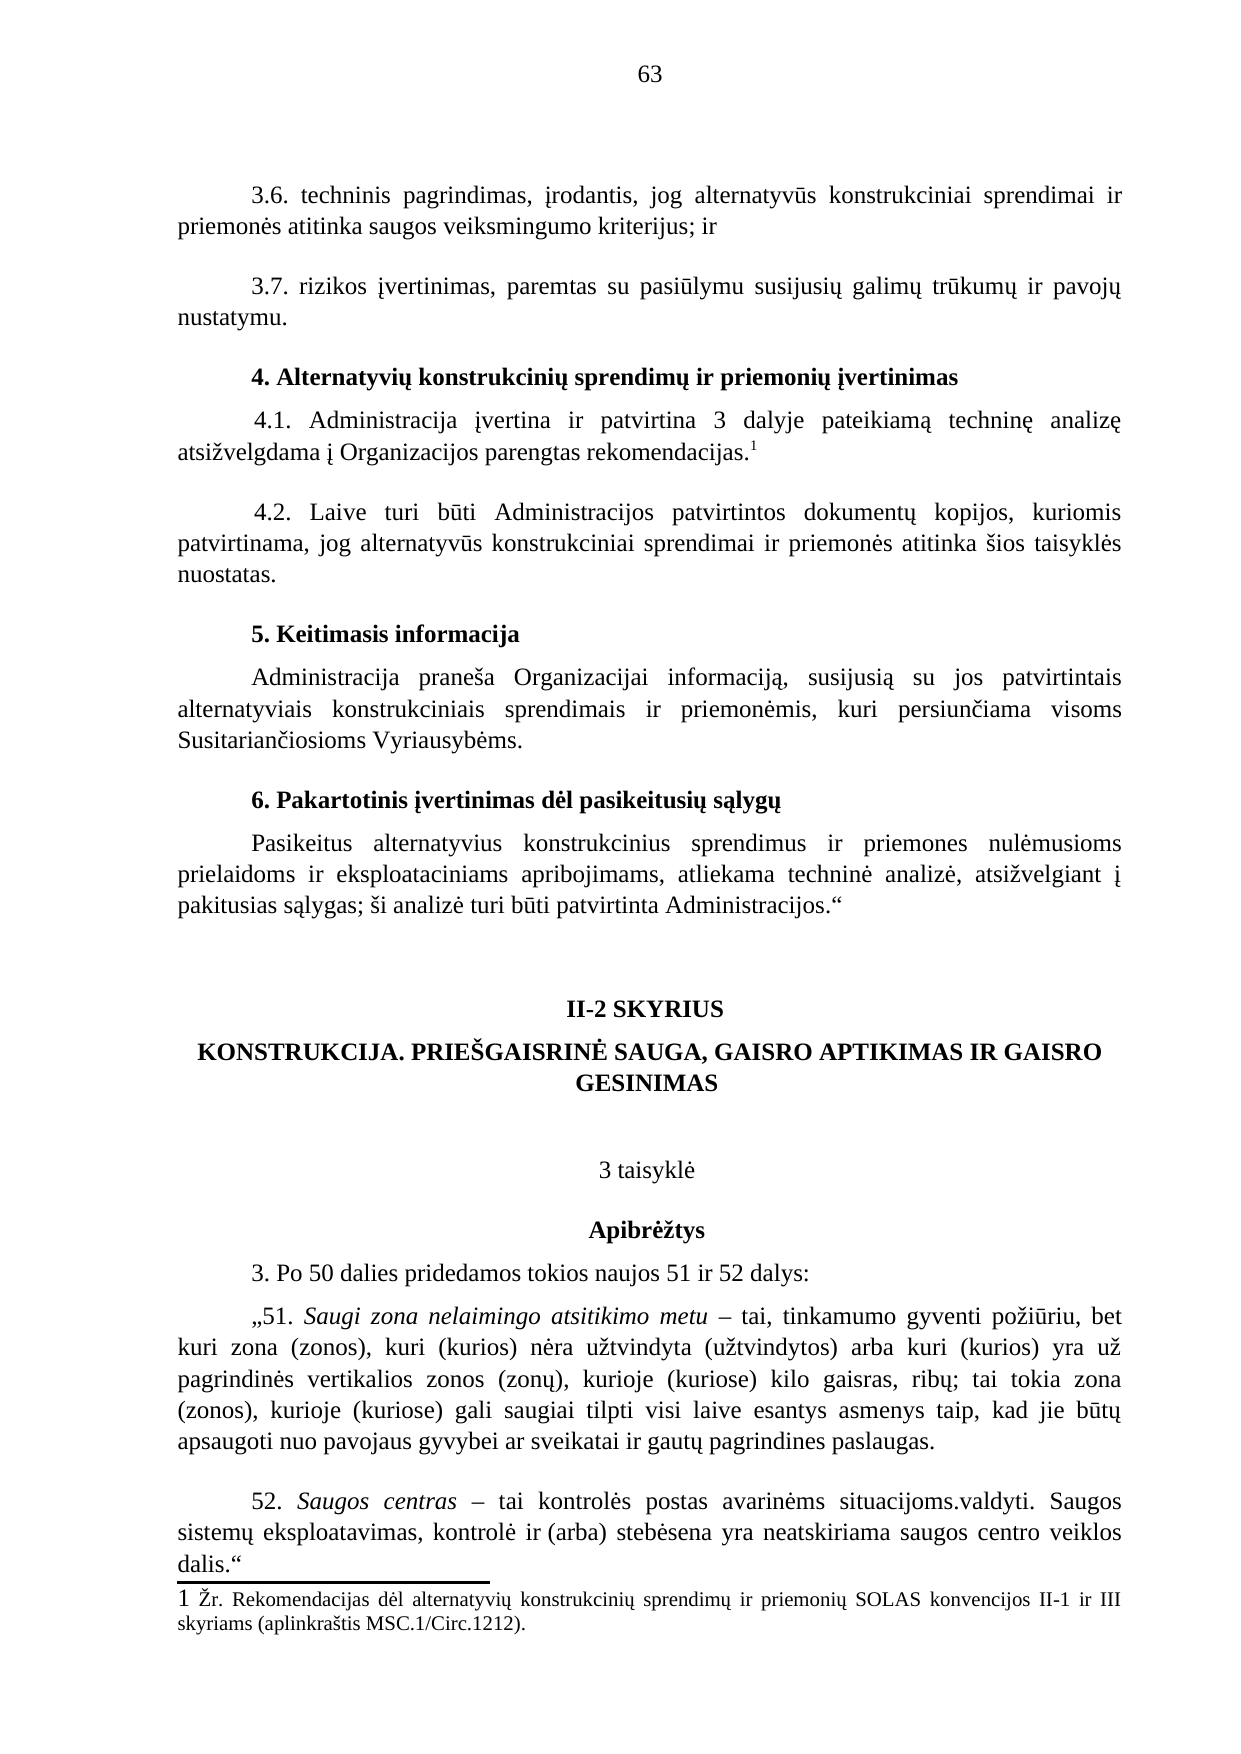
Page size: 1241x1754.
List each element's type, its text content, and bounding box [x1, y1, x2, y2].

text 3.7. rizikos įvertinimas, paremtas su pasiūlymu susijusių galimų trūkumų ir pavojų nustatymu. [177, 268, 1122, 331]
text „51. Saugi zona nelaimingo atsitikimo metu – tai, tinkamumo gyventi požiūriu, bet kuri zona (zonos), kuri (kurios) nėra užtvindyta (užtvindytos) arba kuri (kurios) yra už pagrindinės vertikalios zonos (zonų), kurioje (kuriose) kilo gaisras, ribų; tai tokia zona (zonos), kurioje (kuriose) gali saugiai tilpti visi laive esantys asmenys taip, kad jie būtų apsaugoti nuo pavojaus gyvybei ar sveikatai ir gautų pagrindines paslaugas. [177, 1299, 1122, 1455]
text Pasikeitus alternatyvius konstrukcinius sprendimus ir priemones nulėmusioms prielaidoms ir eksploataciniams apribojimams, atliekama techninė analizė, atsižvelgiant į pakitusias sąlygas; ši analizė turi būti patvirtinta Administracijos.“ [177, 826, 1122, 919]
text II-2 SKYRIUS [177, 991, 1119, 1023]
text Žr. Rekomendacijas dėl alternatyvių konstrukcinių sprendimų ir priemonių SOLAS konvencijos II-1 ir III skyriams (aplinkraštis MSC.1/Circ.1212). [177, 1583, 1122, 1635]
text 52. Saugos centras – tai kontrolės postas avarinėms situacijoms.valdyti. Saugos sistemų eksploatavimas, kontrolė ir (arba) stebėsena yra neatskiriama saugos centro veiklos dalis.“ [177, 1484, 1122, 1577]
text 4.2. Laive turi būti Administracijos patvirtintos dokumentų kopijos, kuriomis patvirtinama, jog alternatyvūs konstrukciniai sprendimai ir priemonės atitinka šios taisyklės nuostatas. [177, 494, 1122, 588]
text 4.1. Administracija įvertina ir patvirtina 3 dalyje pateikiamą techninę analizę atsižvelgdama į Organizacijos parengtas rekomendacijas. [177, 403, 1122, 465]
text 6. Pakartotinis įvertinimas dėl pasikeitusių sąlygų [177, 782, 1122, 814]
text Administracija praneša Organizacijai informaciją, susijusią su jos patvirtintais alternatyviais konstrukciniais sprendimais ir priemonėmis, kuri persiunčiama visoms Susitariančiosioms Vyriausybėms. [177, 660, 1122, 754]
text 3.6. techninis pagrindimas, įrodantis, jog alternatyvūs konstrukciniai sprendimai ir priemonės atitinka saugos veiksmingumo kriterijus; ir [177, 177, 1122, 240]
text 3 taisyklė [177, 1152, 1122, 1183]
text KONSTRUKCIJA. PRIEŠGAISRINĖ SAUGA, GAISRO APTIKIMAS IR GAISRO GESINIMAS [177, 1034, 1122, 1097]
text Apibrėžtys [177, 1212, 1122, 1243]
text 5. Keitimasis informacija [177, 617, 1122, 648]
text 3. Po 50 dalies pridedamos tokios naujos 51 ir 52 dalys: [177, 1256, 1122, 1287]
text 4. Alternatyvių konstrukcinių sprendimų ir priemonių įvertinimas [177, 360, 1122, 391]
